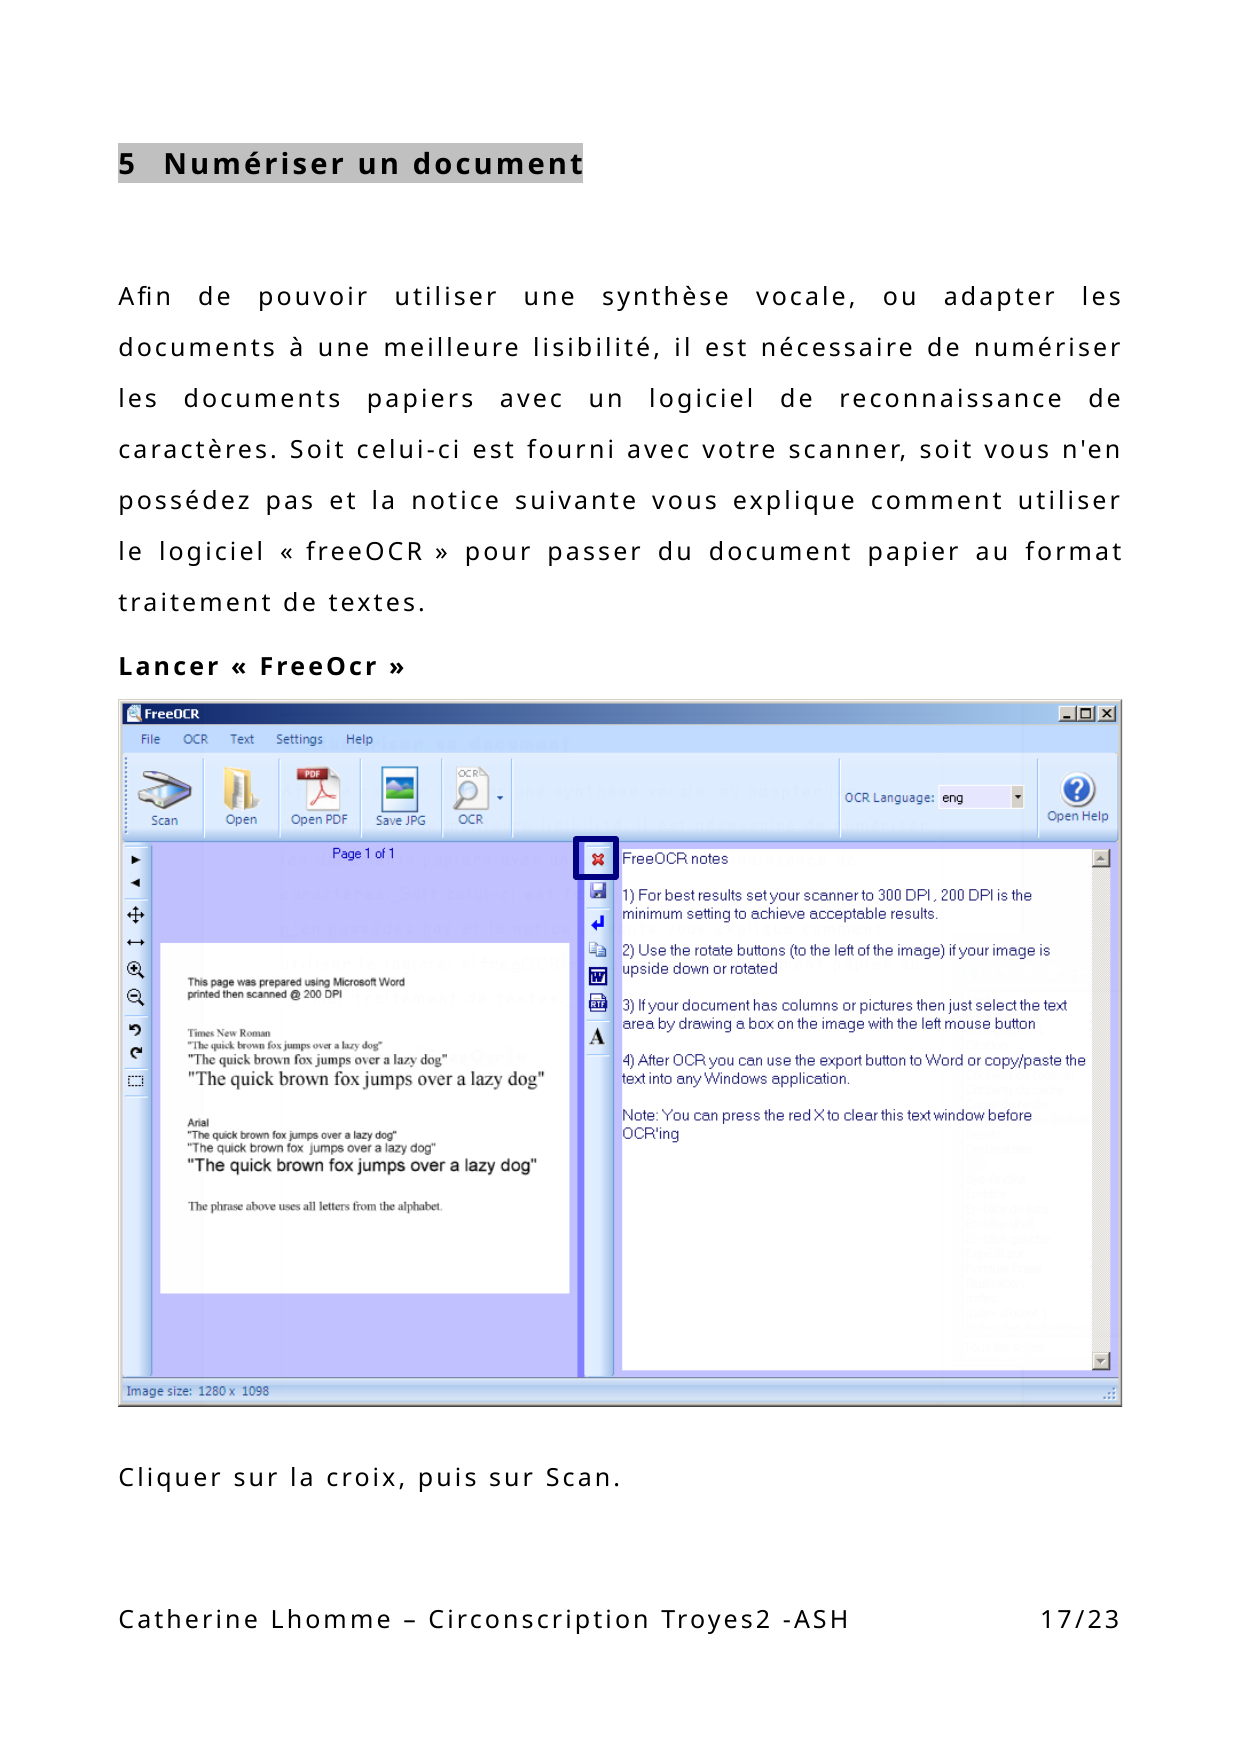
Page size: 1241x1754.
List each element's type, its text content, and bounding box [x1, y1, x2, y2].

picture [118, 699, 1123, 1407]
text Afin de pouvoir utiliser une synthèse vocale, ou adapter les documents à une meilleure lisibilité, il est nécessaire de numériser les documents papiers avec un logiciel de reconnaissance de caractères. Soit celui-ci est fourni avec votre scanner, soit vous n'en possédez pas et la notice suivante vous explique comment utiliser le logiciel « freeOCR » pour passer du document papier au format traitement de textes. [118, 279, 1122, 619]
text Lancer « FreeOcr » [118, 648, 1122, 682]
subtitle Numériser un document [583, 143, 1122, 183]
text Cliquer sur la croix, puis sur Scan. [118, 1460, 1122, 1494]
